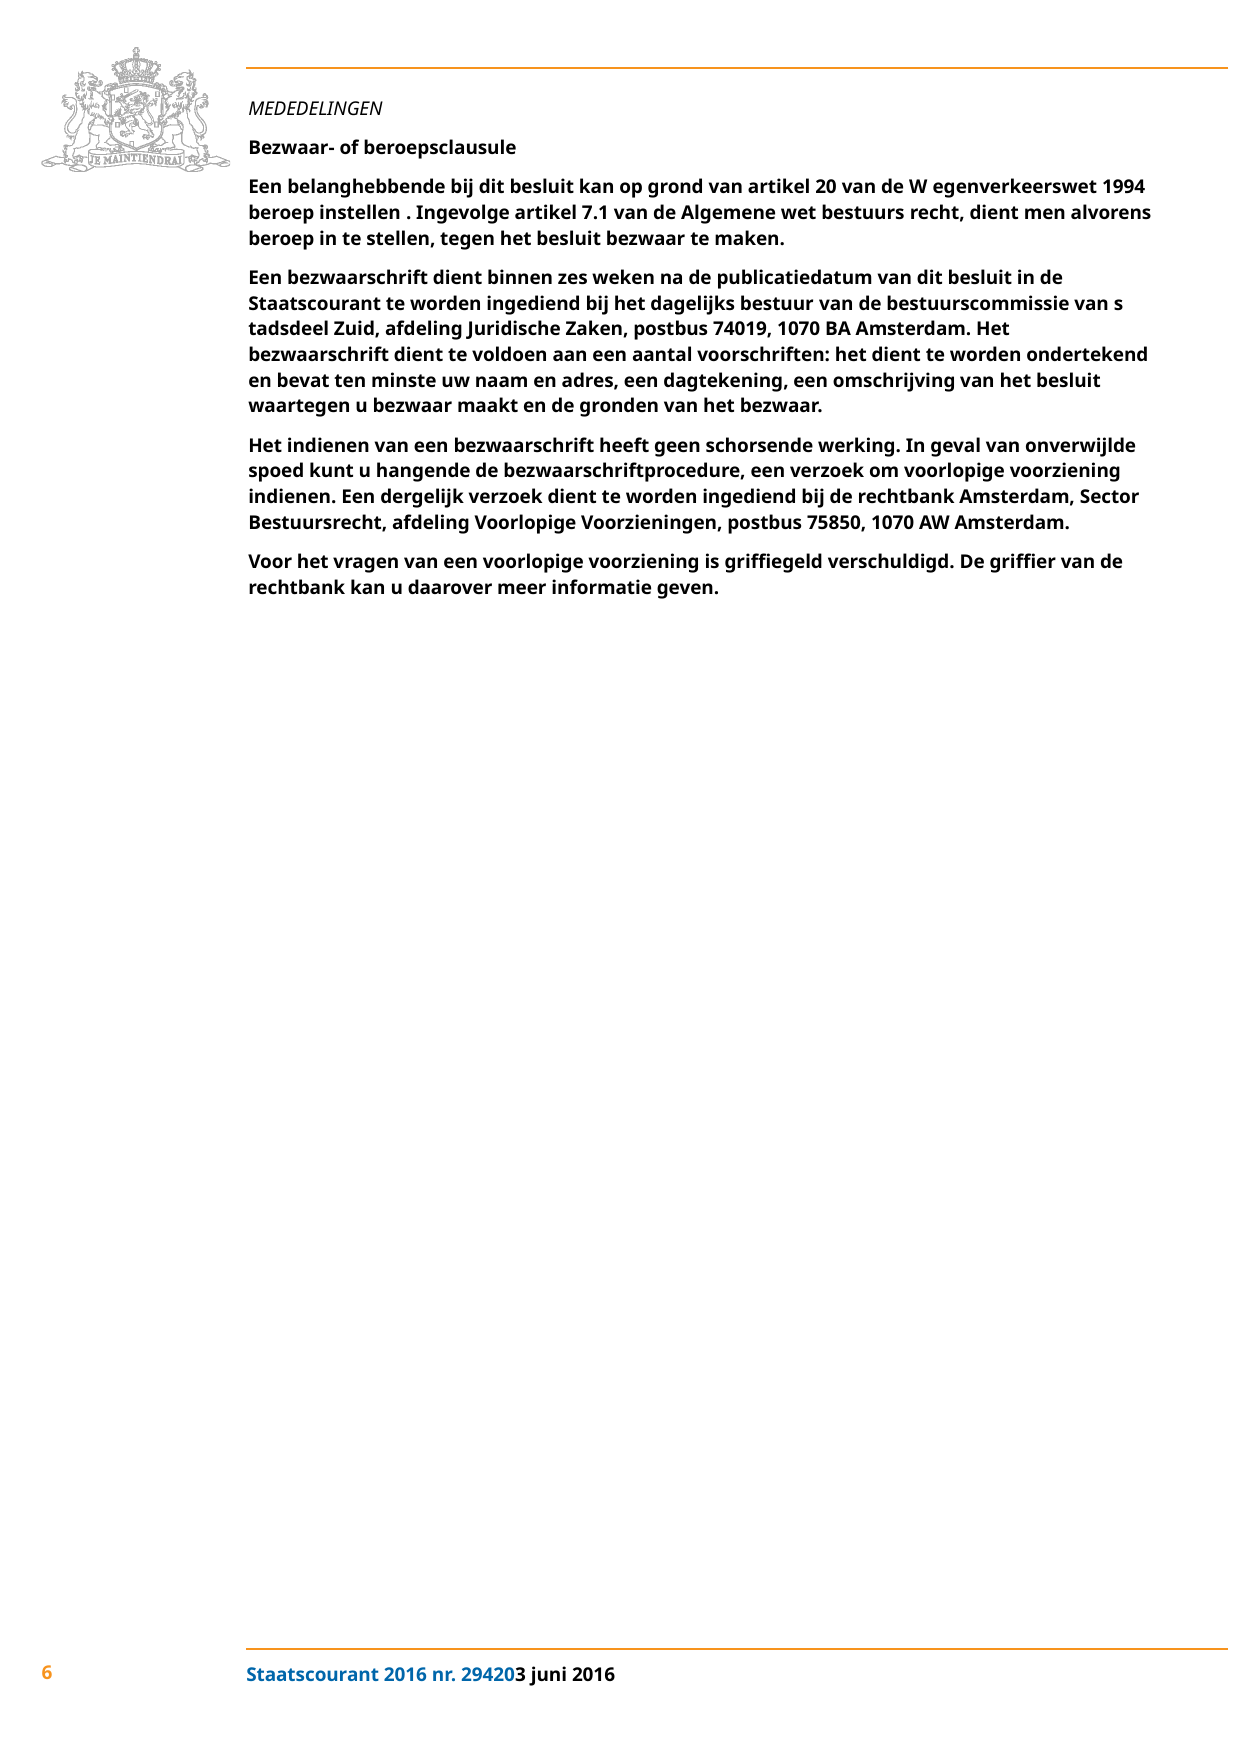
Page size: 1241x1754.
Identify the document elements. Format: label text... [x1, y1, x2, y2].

text Een bezwaarschrift dient binnen zes weken na de publicatiedatum van dit besluit in de Staatscourant te worden ingediend bij het dagelijks bestuur van de bestuurscommissie van s tadsdeel Zuid, afdeling Juridische Zaken, postbus 74019, 1070 BA Amsterdam. Het bezwaarschrift dient te voldoen aan een aantal voorschriften: het dient te worden ondertekend en bevat ten minste uw naam en adres, een dagtekening, een omschrijving van het besluit waartegen u bezwaar maakt en de gronden van het bezwaar. [248, 264, 1152, 418]
text Het indienen van een bezwaarschrift heeft geen schorsende werking. In geval van onverwijlde spoed kunt u hangende de bezwaarschriftprocedure, een verzoek om voorlopige voorziening indienen. Een dergelijk verzoek dient te worden ingediend bij de rechtbank Amsterdam, Sector Bestuursrecht, afdeling Voorlopige Voorzieningen, postbus 75850, 1070 AW Amsterdam. [248, 432, 1152, 535]
text MEDEDELINGEN [248, 95, 1152, 121]
picture [41, 47, 231, 172]
text Voor het vragen van een voorlopige voorziening is griffiegeld verschuldigd. De griffier van de rechtbank kan u daarover meer informatie geven. [248, 548, 1152, 600]
text Bezwaar- of beroepsclausule [248, 134, 1152, 160]
text Een belanghebbende bij dit besluit kan op grond van artikel 20 van de W egenverkeerswet 1994 beroep instellen . Ingevolge artikel 7.1 van de Algemene wet bestuurs recht, dient men alvorens beroep in te stellen, tegen het besluit bezwaar te maken. [248, 173, 1152, 251]
